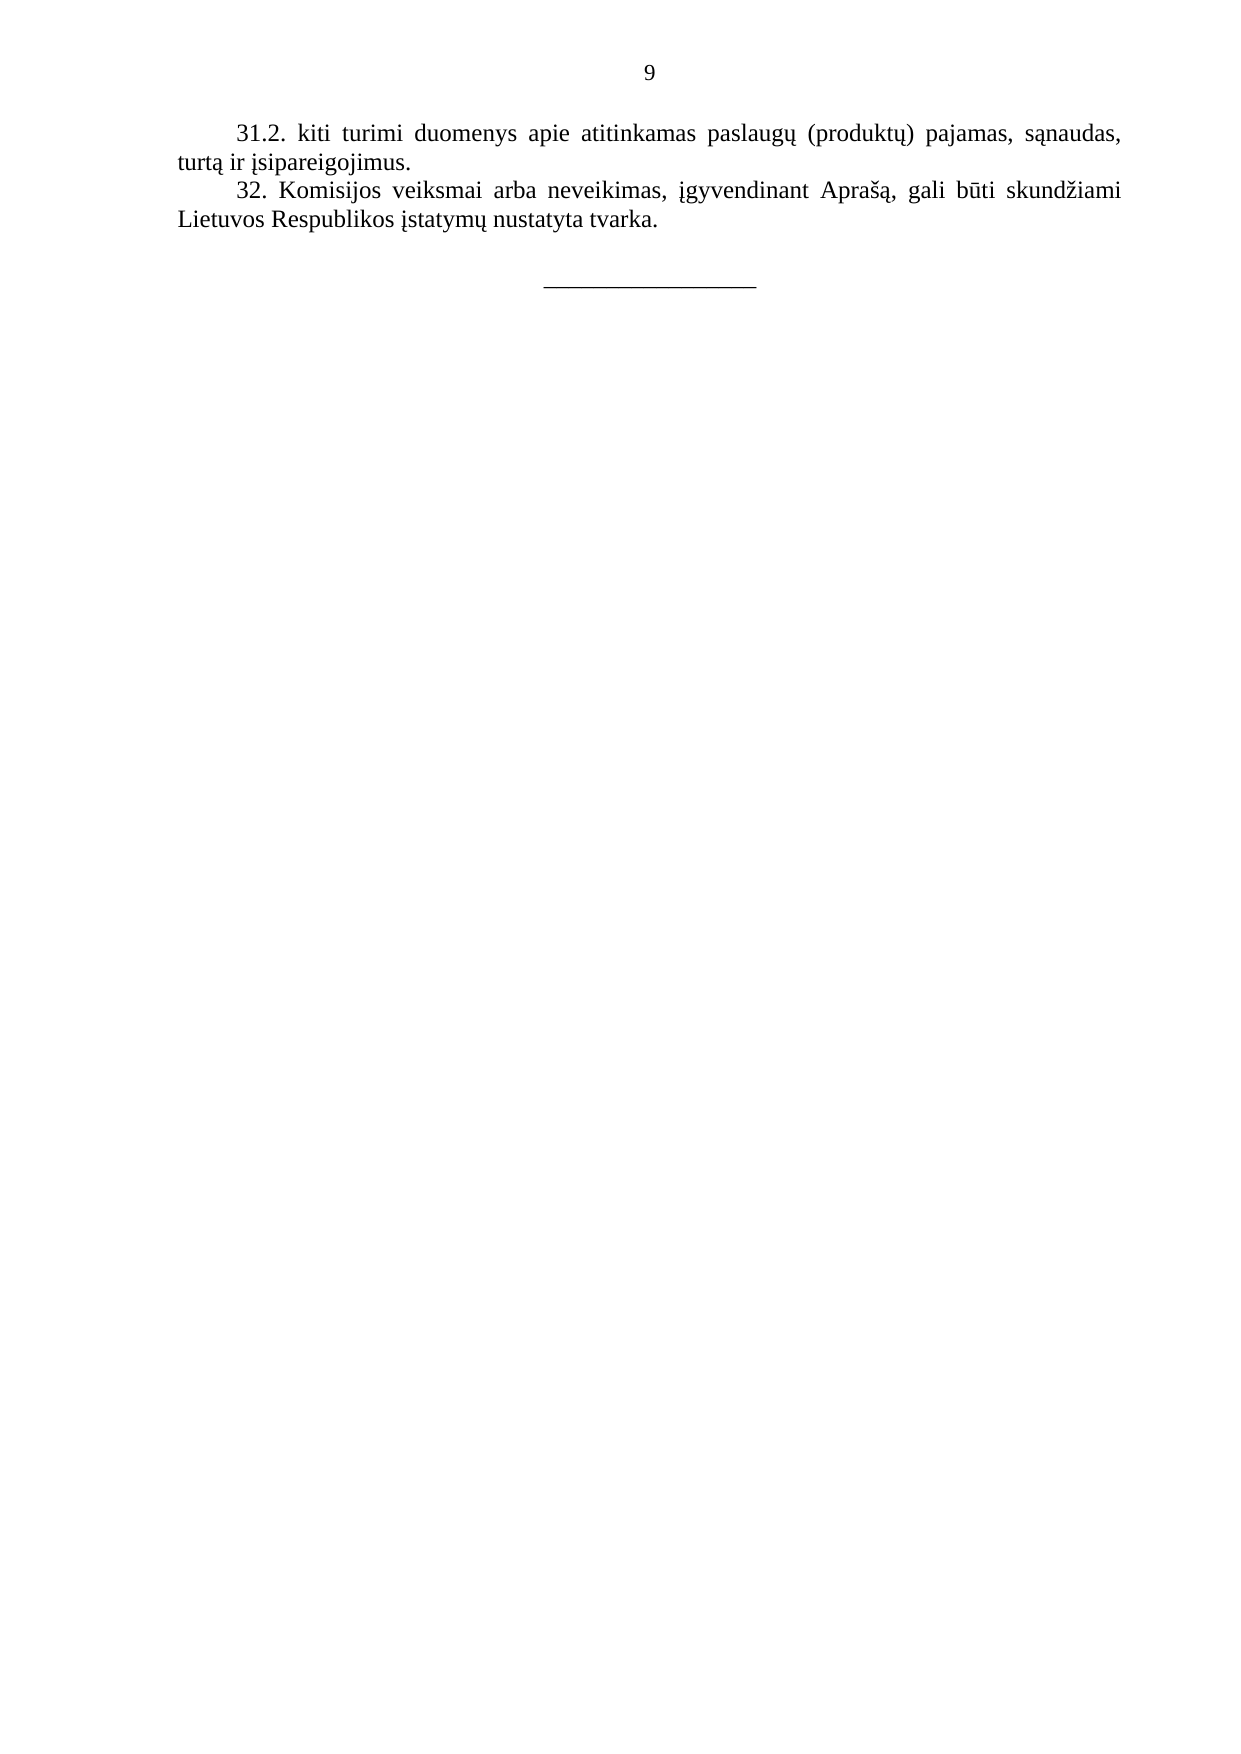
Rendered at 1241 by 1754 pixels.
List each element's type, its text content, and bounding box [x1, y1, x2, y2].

text _________________ [177, 262, 1122, 291]
text 32. Komisijos veiksmai arba neveikimas, įgyvendinant Aprašą, gali būti skundžiami Lietuvos Respublikos įstatymų nustatyta tvarka. [177, 176, 1122, 233]
text 31.2. kiti turimi duomenys apie atitinkamas paslaugų (produktų) pajamas, sąnaudas, turtą ir įsipareigojimus. [177, 118, 1122, 176]
